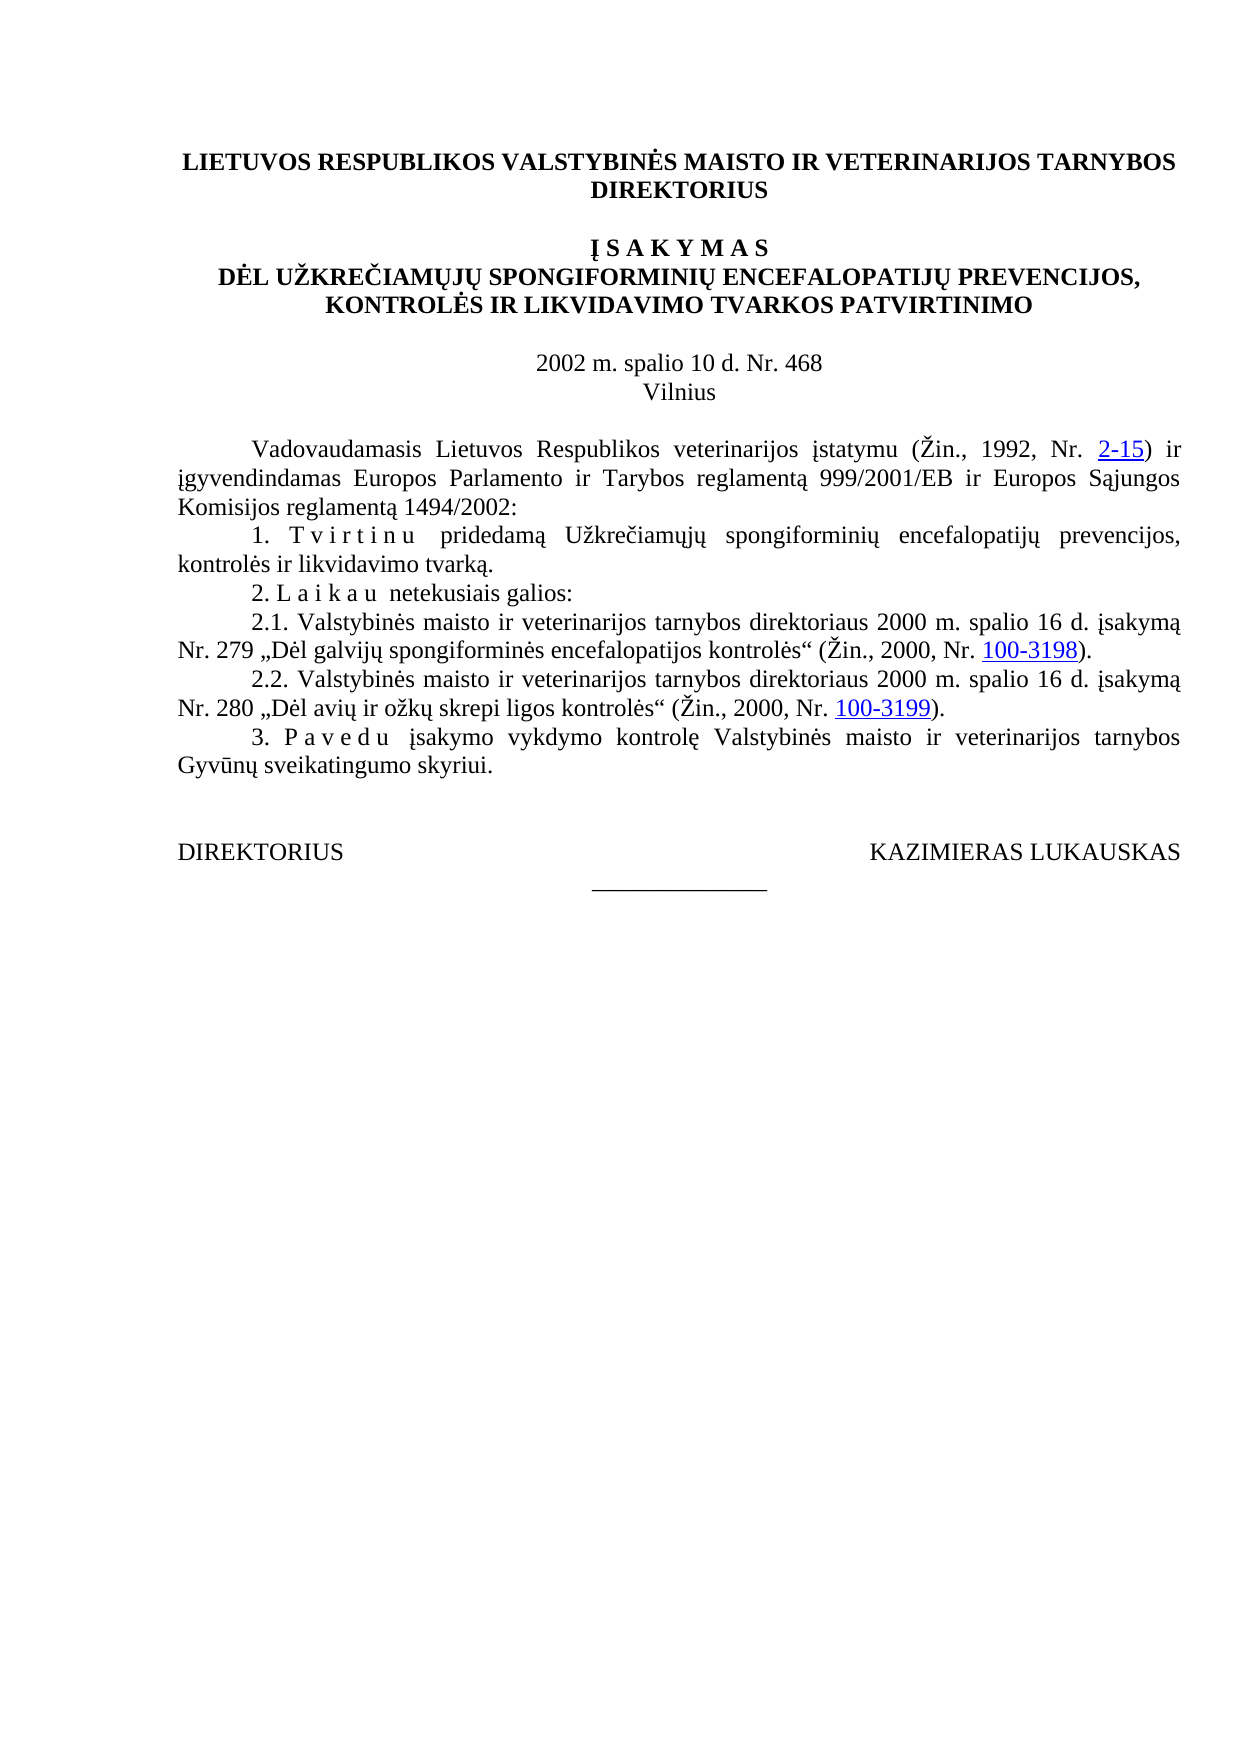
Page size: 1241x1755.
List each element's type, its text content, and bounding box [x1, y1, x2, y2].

text 2.1. Valstybinės maisto ir veterinarijos tarnybos direktoriaus 2000 m. spalio 16 d. įsakymą Nr. 279 „Dėl galvijų spongiforminės encefalopatijos kontrolės“ (Žin., 2000, Nr. 100-3198). [177, 607, 1181, 664]
text DIREKTORIUS KAZIMIERAS LUKAUSKAS [177, 837, 1181, 866]
text 2.2. Valstybinės maisto ir veterinarijos tarnybos direktoriaus 2000 m. spalio 16 d. įsakymą Nr. 280 „Dėl avių ir ožkų skrepi ligos kontrolės“ (Žin., 2000, Nr. 100-3199). [177, 664, 1181, 722]
text Į S A K Y M A S [177, 233, 1181, 262]
text LIETUVOS RESPUBLIKOS VALSTYBINĖS MAISTO IR VETERINARIJOS TARNYBOS DIREKTORIUS [177, 147, 1181, 204]
text 2002 m. spalio 10 d. Nr. 468 [177, 348, 1181, 377]
text Vadovaudamasis Lietuvos Respublikos veterinarijos įstatymu (Žin., 1992, Nr. 2-15) ir įgyvendindamas Europos Parlamento ir Tarybos reglamentą 999/2001/EB ir Europos Sąjungos Komisijos reglamentą 1494/2002: [177, 434, 1181, 521]
text 3. Pavedu įsakymo vykdymo kontrolę Valstybinės maisto ir veterinarijos tarnybos Gyvūnų sveikatingumo skyriui. [177, 722, 1181, 779]
text DĖL UŽKREČIAMŲJŲ SPONGIFORMINIŲ ENCEFALOPATIJŲ PREVENCIJOS, KONTROLĖS IR LIKVIDAVIMO TVARKOS PATVIRTINIMO [177, 262, 1181, 319]
text Vilnius [177, 377, 1181, 406]
text ______________ [177, 866, 1181, 894]
text 1. Tvirtinu pridedamą Užkrečiamųjų spongiforminių encefalopatijų prevencijos, kontrolės ir likvidavimo tvarką. [177, 521, 1181, 578]
text 2. Laikau netekusiais galios: [177, 578, 1181, 607]
